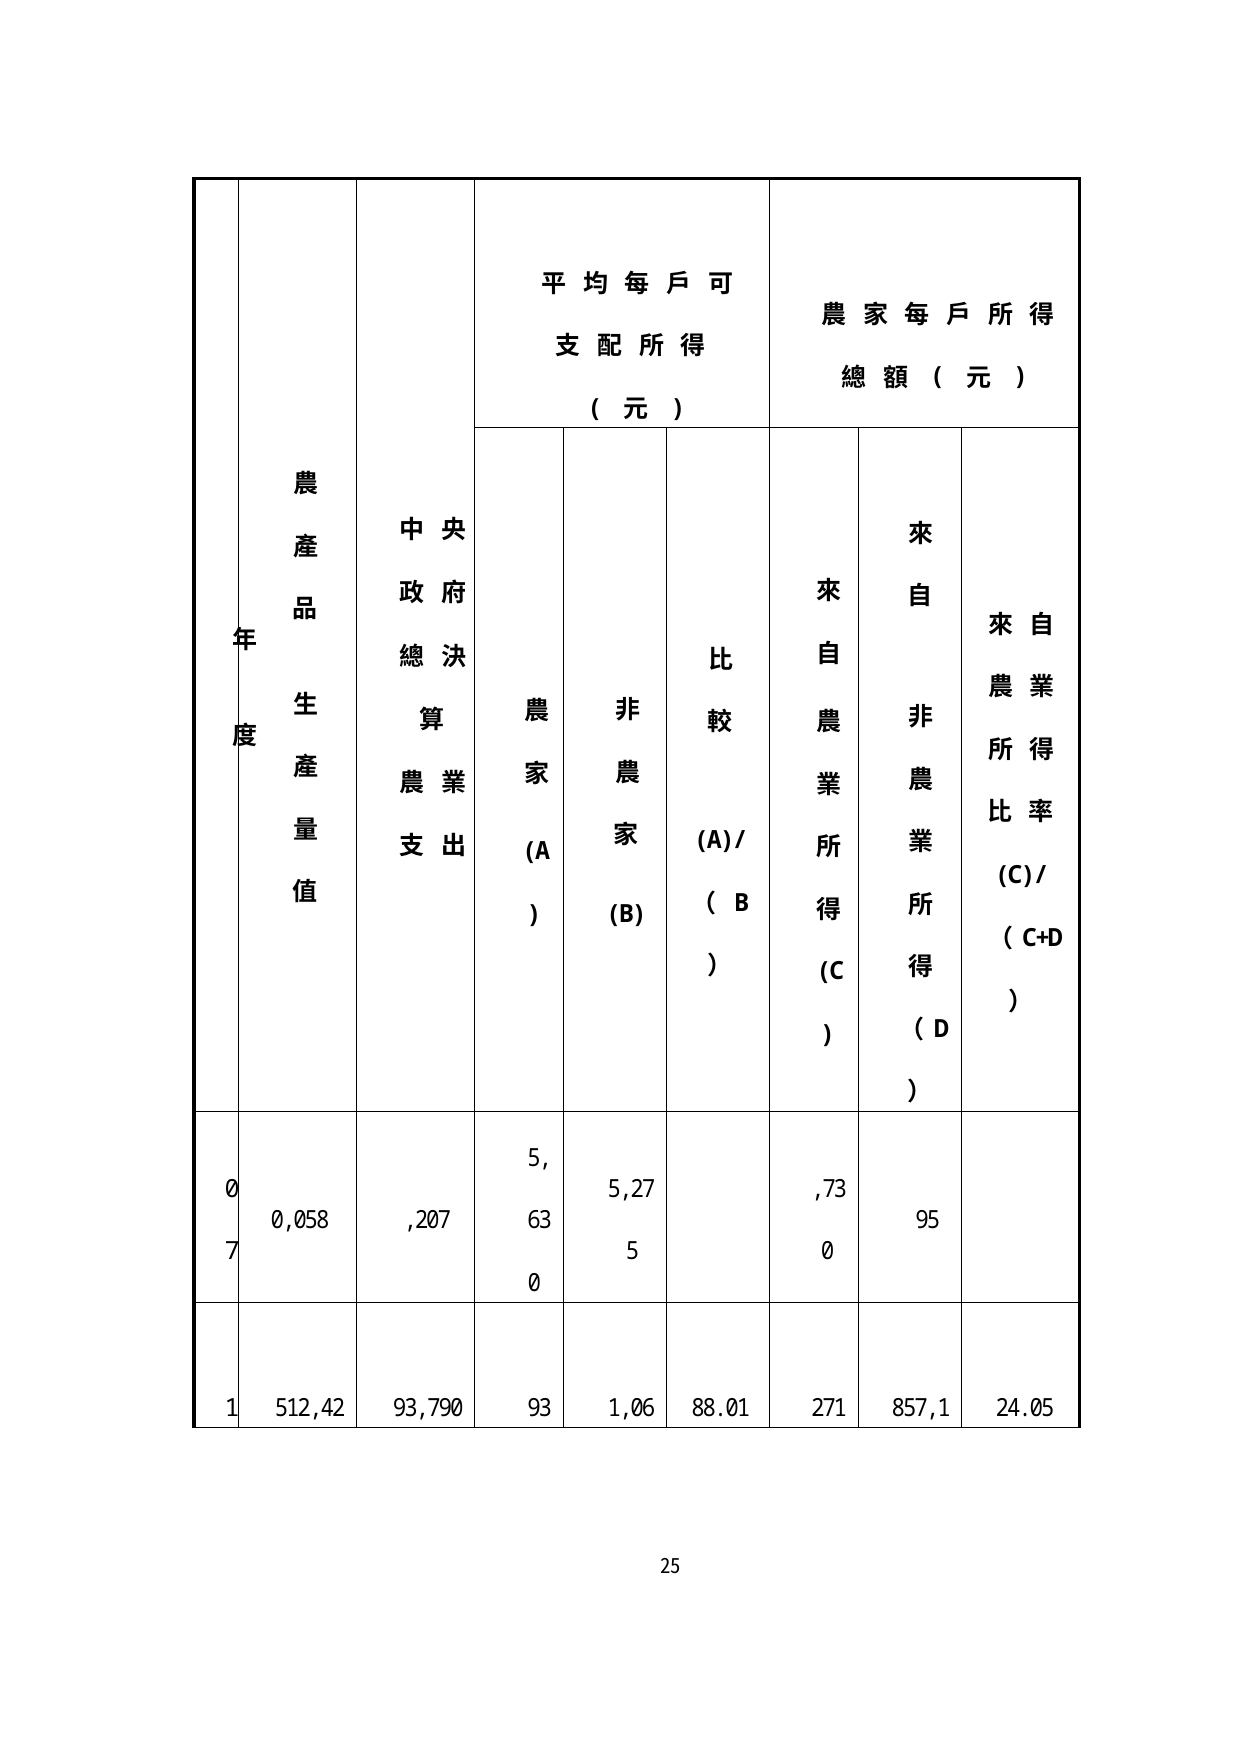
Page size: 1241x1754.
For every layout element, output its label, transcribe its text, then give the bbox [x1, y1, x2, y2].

table_cell ,730 [770, 1112, 858, 1302]
table_cell 5,630 [475, 1112, 563, 1302]
table_cell ,207 [357, 1112, 474, 1302]
table_cell 88.01 [667, 1303, 769, 1427]
table_cell 93,790 [357, 1303, 474, 1427]
table_header 農家每戶所得總額(元) [770, 180, 1078, 427]
table_cell 857,1 [859, 1303, 961, 1427]
table_cell 07 [196, 1112, 238, 1302]
table_header 年 度 [196, 180, 238, 1111]
table_cell [667, 1112, 769, 1302]
table_cell 0,058 [239, 1112, 356, 1302]
table_cell 93 [475, 1303, 563, 1427]
table_header 平均每戶可支配所得(元) [475, 180, 769, 427]
table_header 農產品 生產量值 [239, 180, 356, 1111]
table_cell 512,42 [239, 1303, 356, 1427]
table_cell 24.05 [962, 1303, 1078, 1427]
table_cell [962, 1112, 1078, 1302]
table_cell 95 [859, 1112, 961, 1302]
table_cell 非農家 (B) [564, 428, 666, 1111]
table_cell 1,06 [564, 1303, 666, 1427]
table_header 中央政府 總決算 農業支出 [357, 180, 474, 1111]
table_cell 來自 非農業所得（D） [859, 428, 961, 1111]
table_cell 來自 農業所得(C) [770, 428, 858, 1111]
table_cell 1 [196, 1303, 238, 1427]
table_cell 來自農業所得比率 (C)/（C+D） [962, 428, 1078, 1111]
table_cell 比較 (A)/（B） [667, 428, 769, 1111]
table_cell 農家 (A) [475, 428, 563, 1111]
table_cell 271 [770, 1303, 858, 1427]
table_cell 5,275 [564, 1112, 666, 1302]
